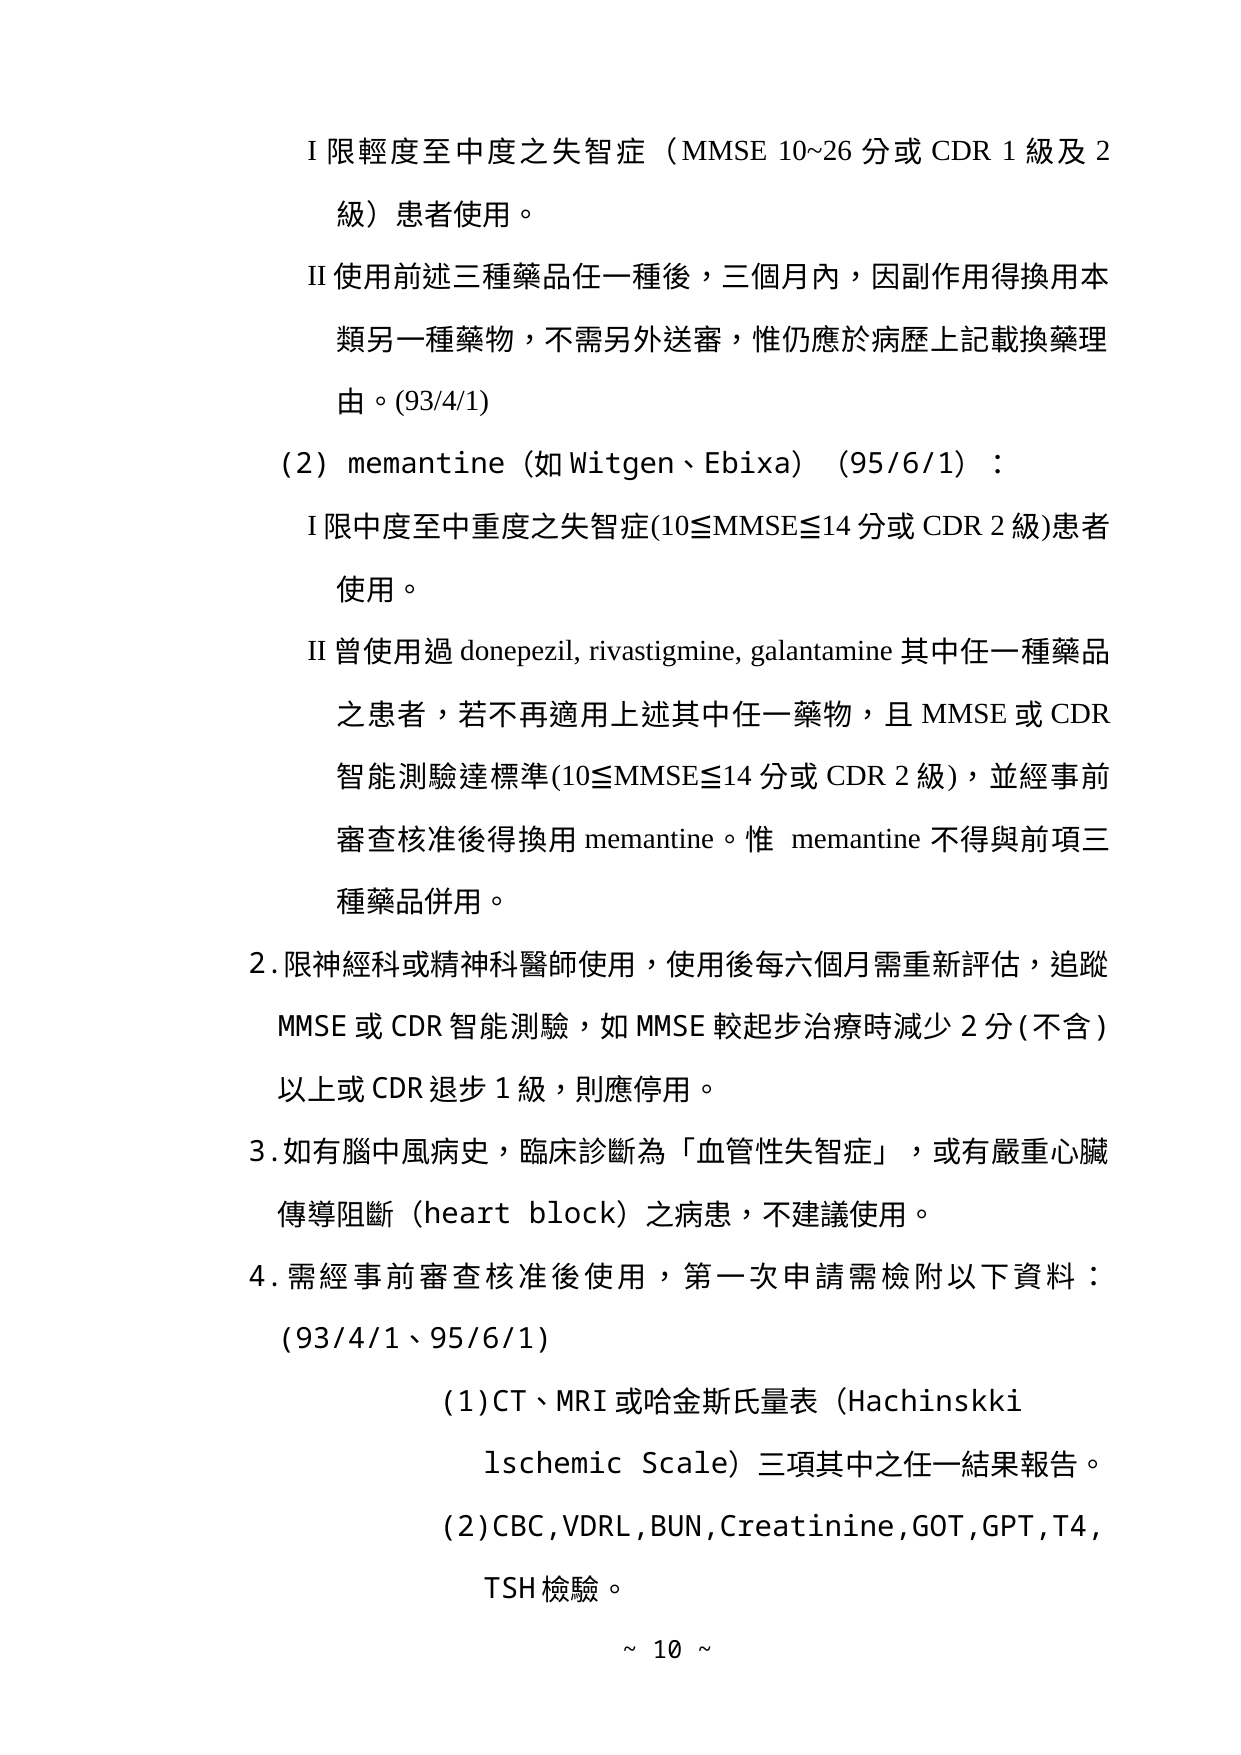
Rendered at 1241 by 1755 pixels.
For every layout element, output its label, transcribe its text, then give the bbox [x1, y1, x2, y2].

text II使用前述三種藥品任一種後，三個月內，因副作用得換用本類另一種藥物，不需另外送審，惟仍應於病歷上記載換藥理由。(93/4/1) [307, 233, 1110, 421]
text II曾使用過donepezil, rivastigmine, galantamine其中任一種藥品之患者，若不再適用上述其中任一藥物，且MMSE或CDR智能測驗達標準(10≦MMSE≦14分或CDR 2級)，並經事前審查核准後得換用memantine。惟 memantine 不得與前項三種藥品併用。 [307, 608, 1110, 921]
text I限輕度至中度之失智症（MMSE 10~26分或CDR 1級及2級）患者使用。 [307, 108, 1110, 233]
text 2.限神經科或精神科醫師使用，使用後每六個月需重新評估，追蹤MMSE或CDR智能測驗，如MMSE較起步治療時減少2分(不含)以上或CDR退步1級，則應停用。 [248, 921, 1110, 1108]
text 4.需經事前審查核准後使用，第一次申請需檢附以下資料：(93/4/1、95/6/1) [248, 1233, 1110, 1358]
list CBC,VDRL,BUN,Creatinine,GOT,GPT,T4,TSH檢驗。 [439, 1483, 1110, 1608]
text 3.如有腦中風病史，臨床診斷為「血管性失智症」，或有嚴重心臟傳導阻斷（heart block）之病患，不建議使用。 [248, 1108, 1110, 1233]
text I限中度至中重度之失智症(10≦MMSE≦14分或CDR 2級)患者使用。 [307, 483, 1110, 608]
list CT、MRI或哈金斯氏量表（Hachinskki lschemic Scale）三項其中之任一結果報告。 [439, 1358, 1110, 1483]
text (2) memantine（如Witgen、Ebixa）（95/6/1）： [278, 421, 1110, 483]
